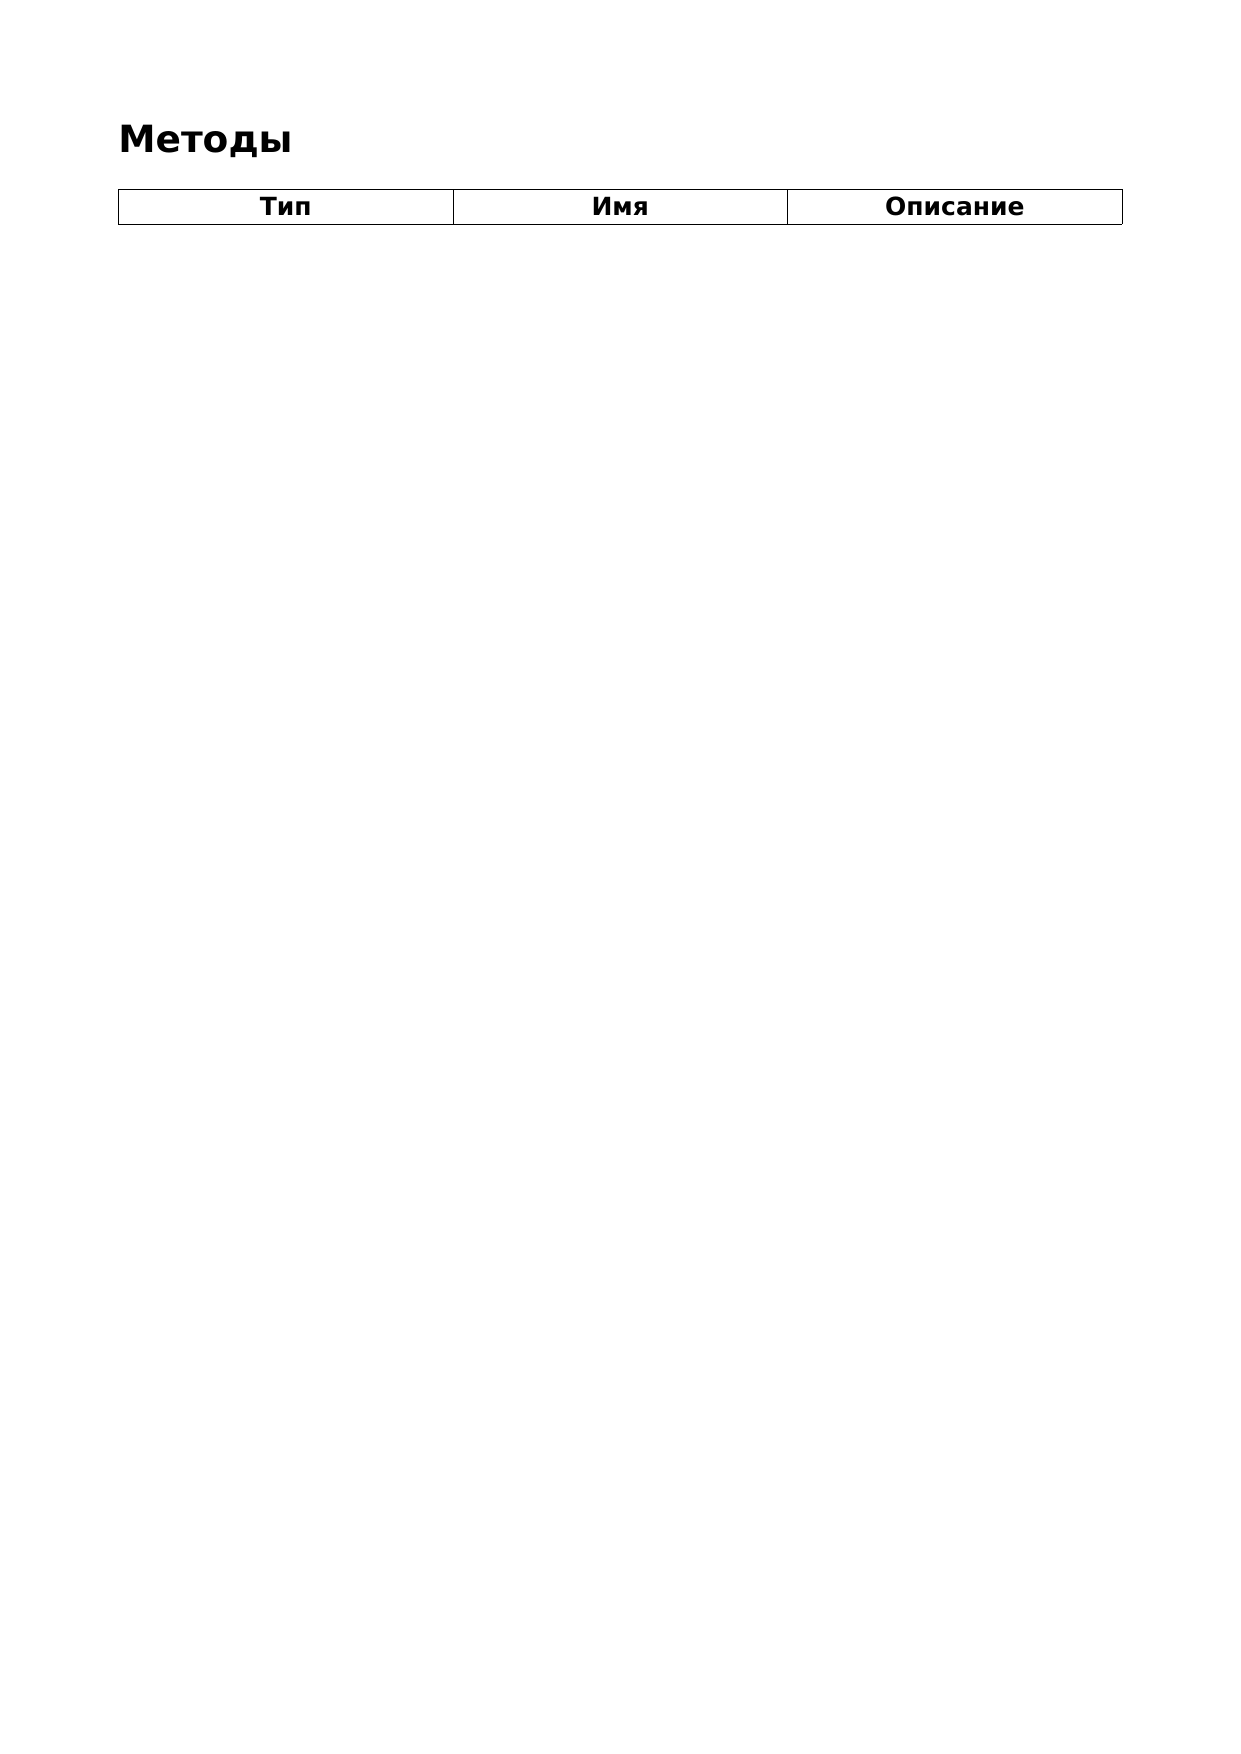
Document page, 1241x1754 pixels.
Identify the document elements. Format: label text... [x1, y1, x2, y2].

table_header Описание [788, 190, 1122, 224]
subtitle Методы [118, 118, 1122, 162]
table_header Тип [119, 190, 453, 224]
table_header Имя [454, 190, 787, 224]
